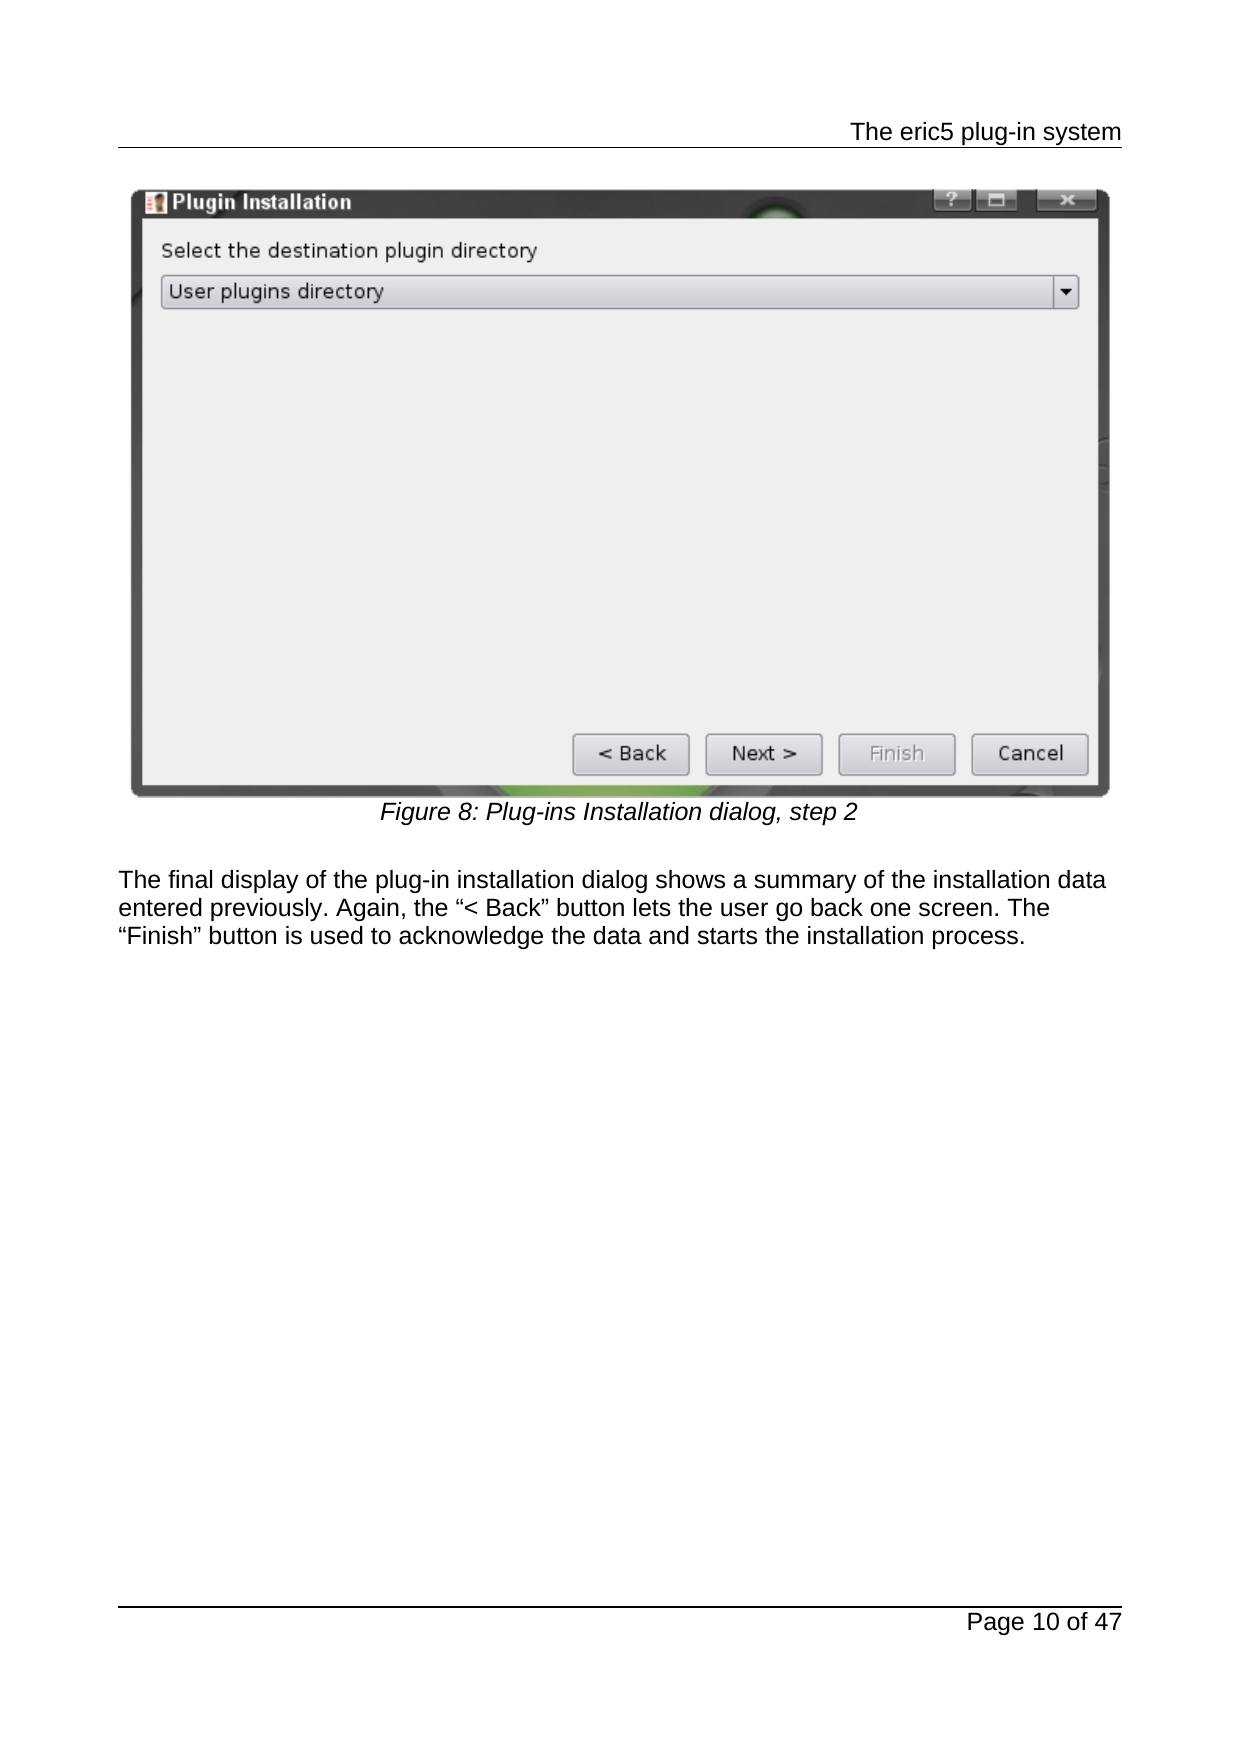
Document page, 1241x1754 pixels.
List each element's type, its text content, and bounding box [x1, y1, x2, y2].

text Figure 8: Plug-ins Installation dialog, step 2 [130, 798, 1110, 825]
picture [130, 189, 1111, 798]
text The final display of the plug-in installation dialog shows a summary of the installation data entered previously. Again, the “< Back” button lets the user go back one screen. The “Finish” button is used to acknowledge the data and starts the installation process. [118, 866, 1122, 949]
